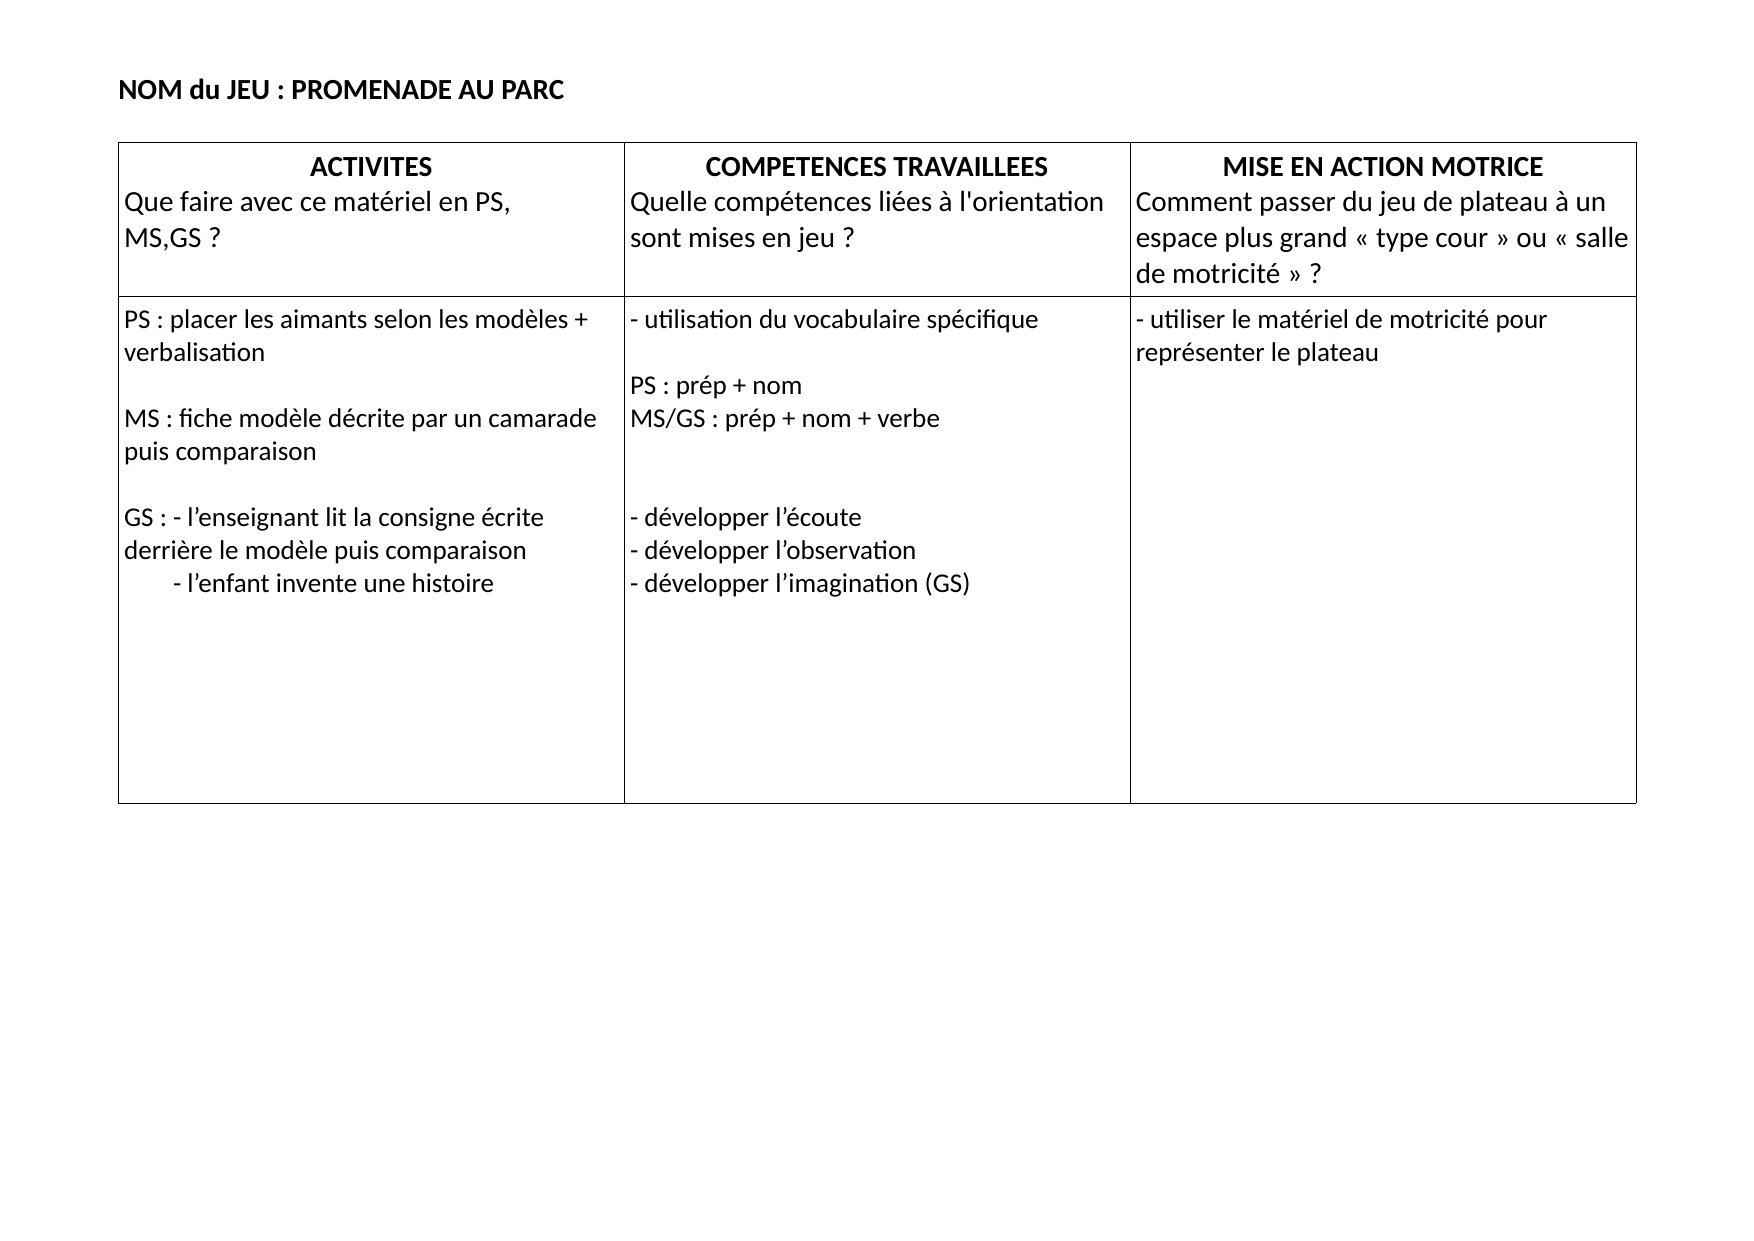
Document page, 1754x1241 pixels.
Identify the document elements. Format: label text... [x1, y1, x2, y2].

table_cell PS : placer les aimants selon les modèles + verbalisation MS : fiche modèle décrite par un camarade puis comparaison GS : - l’enseignant lit la consigne écrite derrière le modèle puis comparaison - l’enfant invente une histoire [119, 297, 624, 803]
table_header COMPETENCES TRAVAILLEES Quelle compétences liées à l'orientation sont mises en jeu ? [625, 143, 1130, 296]
table_cell - utilisation du vocabulaire spécifique PS : prép + nom MS/GS : prép + nom + verbe - développer l’écoute - développer l’observation - développer l’imagination (GS) [625, 297, 1130, 803]
table_header MISE EN ACTION MOTRICE Comment passer du jeu de plateau à un espace plus grand « type cour » ou « salle de motricité » ? [1131, 143, 1636, 296]
text NOM du JEU : PROMENADE AU PARC [118, 71, 1636, 106]
table_header ACTIVITES Que faire avec ce matériel en PS, MS,GS ? [119, 143, 624, 296]
table_cell - utiliser le matériel de motricité pour représenter le plateau [1131, 297, 1636, 803]
